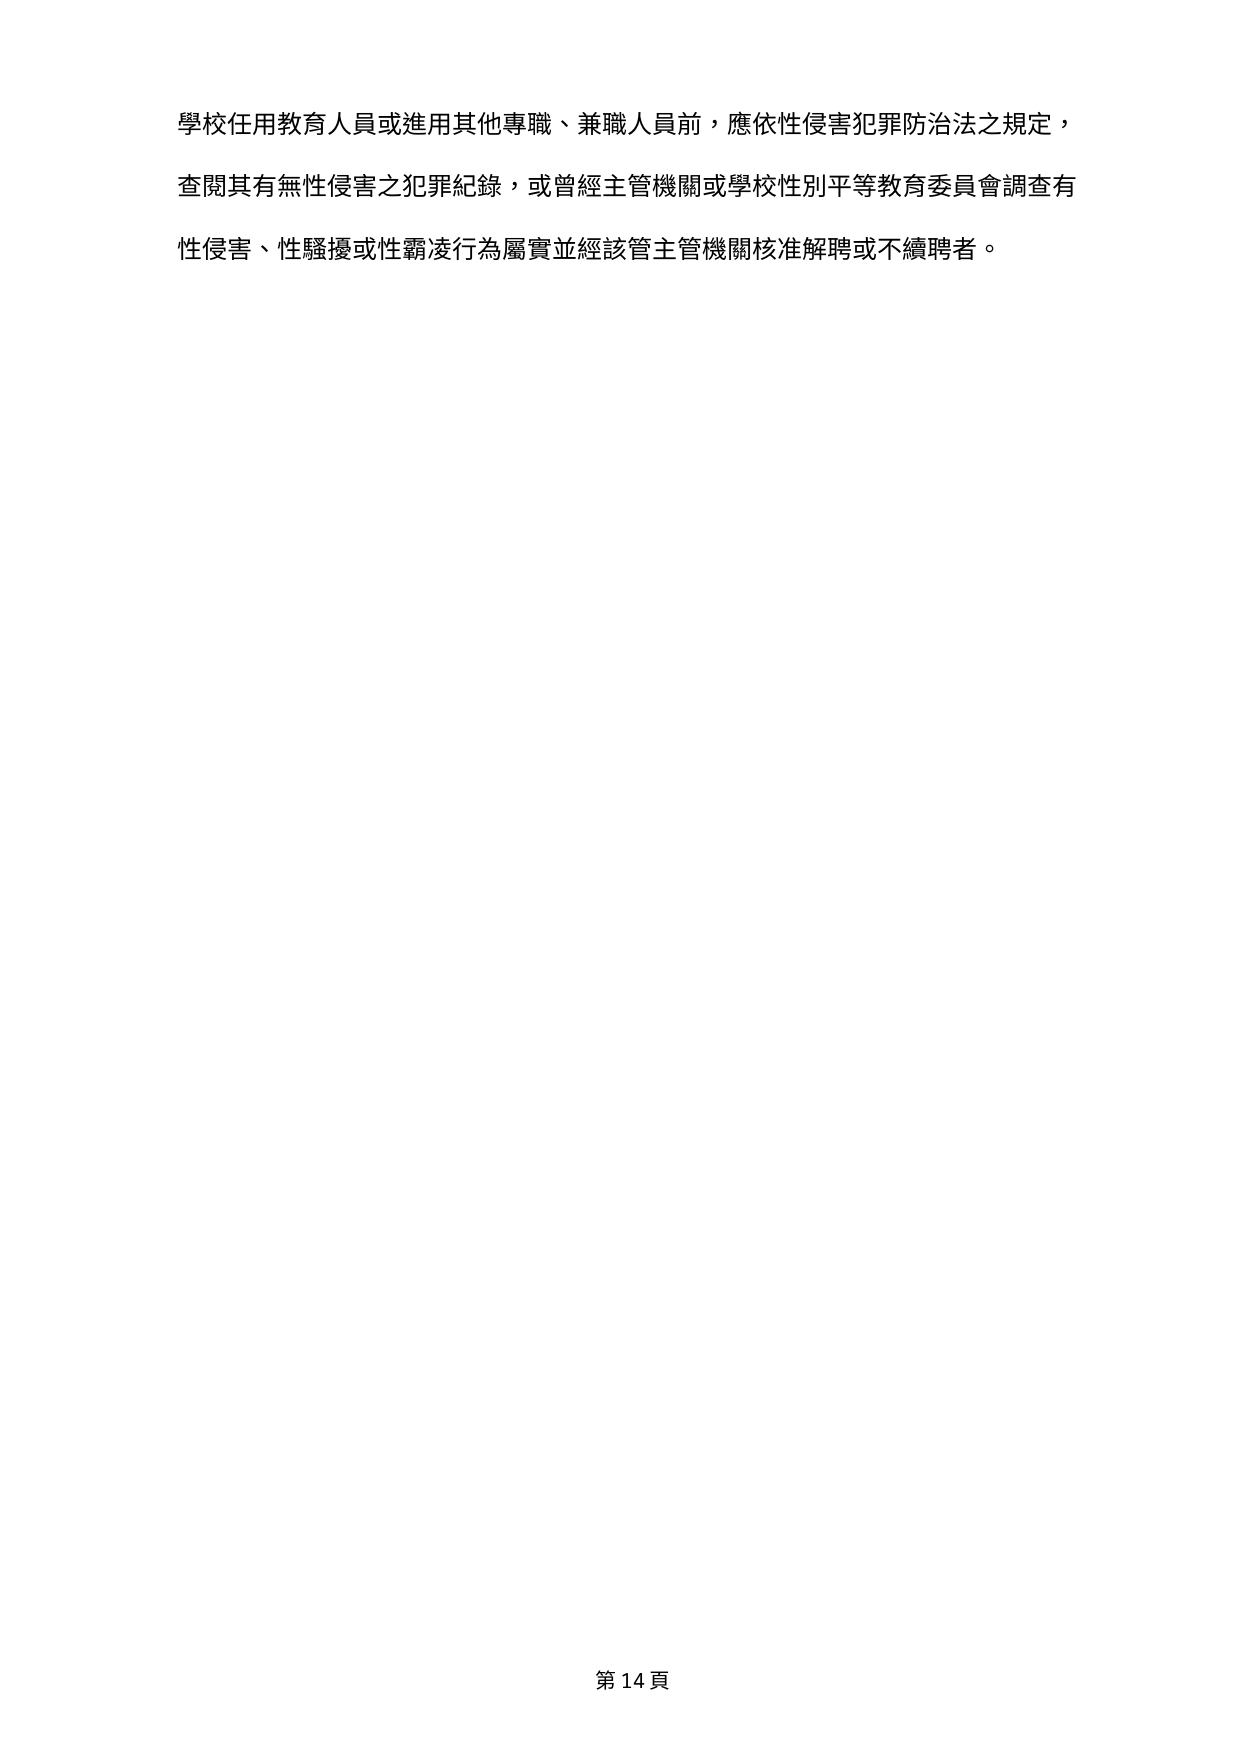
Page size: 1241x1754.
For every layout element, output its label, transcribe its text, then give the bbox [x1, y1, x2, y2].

text 學校任用教育人員或進用其他專職、兼職人員前，應依性侵害犯罪防治法之規定， [89, 81, 1152, 143]
text 查閱其有無性侵害之犯罪紀錄，或曾經主管機關或學校性別平等教育委員會調查有 [89, 143, 1152, 206]
text 性侵害、性騷擾或性霸凌行為屬實並經該管主管機關核准解聘或不續聘者。 [89, 206, 1152, 268]
